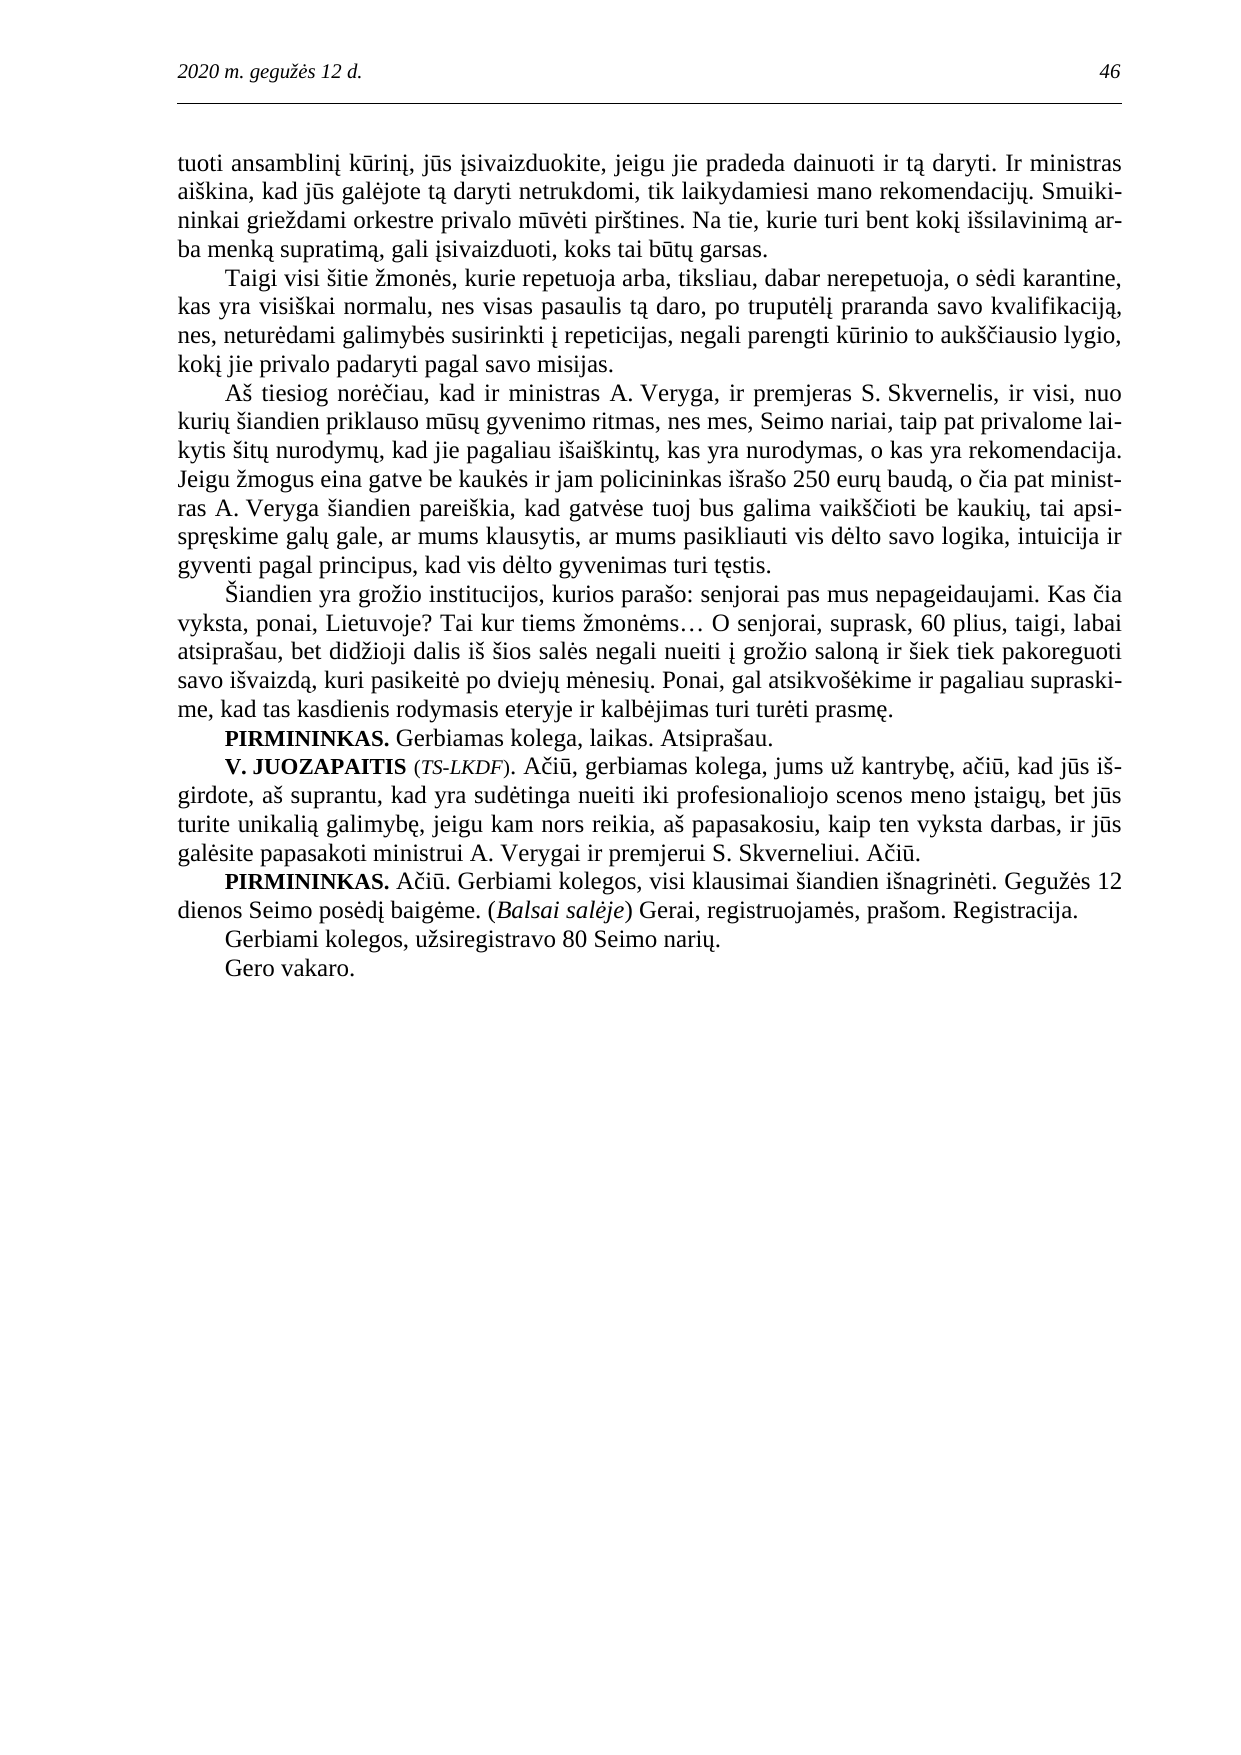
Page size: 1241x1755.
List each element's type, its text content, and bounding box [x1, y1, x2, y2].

text Ger­bia­mi ko­le­gos, už­si­re­gist­ra­vo 80 Sei­mo na­rių. [177, 924, 1122, 953]
text Aš tie­siog no­rė­čiau, kad ir mi­nist­ras A. Ve­ry­ga, ir prem­je­ras S. Skver­ne­lis, ir vi­si, nuo ku­rių šian­dien pri­klau­so mū­sų gy­ve­ni­mo rit­mas, nes mes, Sei­mo na­riai, taip pat pri­va­lo­me lai­ky­tis ši­tų nu­ro­dy­mų, kad jie pa­ga­liau iš­aiš­kin­tų, kas yra nu­ro­dy­mas, o kas yra re­ko­men­da­ci­ja. Jei­gu žmo­gus ei­na gat­ve be kau­kės ir jam po­li­ci­nin­kas iš­ra­šo 250 eu­rų bau­dą, o čia pat mi­nist­ras A. Ve­ry­ga šian­dien pa­reiš­kia, kad gat­vė­se tuoj bus ga­li­ma vaikš­čio­ti be kau­kių, tai ap­si­spręs­ki­me ga­lų ga­le, ar mums klau­sy­tis, ar mums pa­si­kliau­ti vis dėl­to sa­vo lo­gi­ka, in­tui­ci­ja ir gy­ven­ti pa­gal prin­ci­pus, kad vis dėl­to gy­ve­ni­mas tu­ri tęs­tis. [177, 378, 1122, 579]
text Tai­gi vi­si ši­tie žmo­nės, ku­rie re­pe­tuo­ja ar­ba, tiks­liau, da­bar ne­re­pe­tuo­ja, o sė­di ka­ran­ti­ne, kas yra vi­siš­kai nor­ma­lu, nes vi­sas pa­sau­lis tą da­ro, po tru­pu­tė­lį pra­ran­da sa­vo kva­li­fi­ka­ci­ją, nes, ne­tu­rė­da­mi ga­li­my­bės su­si­rink­ti į re­pe­ti­ci­jas, ne­ga­li pa­reng­ti kū­ri­nio to aukš­čiau­sio ly­gio, ko­kį jie pri­va­lo pa­da­ry­ti pa­gal sa­vo mi­si­jas. [177, 263, 1122, 378]
text V. JUOZAPAITIS (TS-LKDF). Ačiū, ger­bia­mas ko­le­ga, jums už kan­try­bę, ačiū, kad jūs iš­gir­do­te, aš su­pran­tu, kad yra su­dė­tin­ga nu­ei­ti iki pro­fe­sio­na­liojo sce­nos me­no įstai­gų, bet jūs tu­ri­te uni­ka­lią ga­li­my­bę, jei­gu kam nors rei­kia, aš pa­pa­sa­ko­siu, kaip ten vyks­ta dar­bas, ir jūs ga­lė­si­te pa­pa­sa­ko­ti mi­nist­rui A. Ve­ry­gai ir prem­je­rui S. Skver­ne­liui. Ačiū. [177, 751, 1122, 866]
text PIRMININKAS. Ger­bia­mas ko­le­ga, lai­kas. At­si­pra­šau. [177, 723, 1122, 751]
text Šian­dien yra gro­žio ins­ti­tu­ci­jos, ku­rios pa­ra­šo: sen­jo­rai pas mus ne­pa­gei­dau­ja­mi. Kas čia vyks­ta, po­nai, Lie­tu­vo­je? Tai kur tiems žmo­nėms… O sen­jo­rai, su­prask, 60 plius, tai­gi, la­bai at­si­pra­šau, bet di­džio­ji dalis iš šios sa­lės ne­ga­li nu­ei­ti į gro­žio sa­lo­ną ir šiek tiek pa­ko­re­guo­ti sa­vo iš­vaiz­dą, ku­ri pa­si­kei­tė po dvie­jų mė­ne­sių. Po­nai, gal at­si­kvo­šė­ki­me ir pa­ga­liau su­pras­ki­me, kad tas kas­die­nis ro­dy­ma­sis ete­ry­je ir kal­bė­ji­mas tu­ri tu­rė­ti pras­mę. [177, 579, 1122, 723]
text PIRMININKAS. Ačiū. Ger­bia­mi ko­le­gos, vi­si klau­si­mai šian­dien iš­nag­ri­nė­ti. Ge­gu­žės 12 die­nos Sei­mo po­sė­dį bai­gė­me. (Bal­sai sa­lė­je) Ge­rai, re­gist­ruo­ja­mės, pra­šom. Re­gist­ra­ci­ja. [177, 866, 1122, 924]
text Ge­ro va­ka­ro. [177, 953, 1122, 981]
text tuo­ti an­sam­bli­nį kū­ri­nį, jūs įsi­vaiz­duo­ki­te, jei­gu jie pra­de­da dai­nuo­ti ir tą da­ry­ti. Ir mi­nist­ras aiš­ki­na, kad jūs ga­lė­jo­te tą da­ry­ti ne­truk­do­mi, tik lai­ky­da­mie­si ma­no re­ko­men­da­ci­jų. Smui­ki­nin­kai griež­da­mi or­kest­re pri­va­lo mū­vė­ti pirš­ti­nes. Na tie, ku­rie tu­ri bent ko­kį iš­si­la­vi­ni­mą ar­ba men­ką su­pra­ti­mą, ga­li įsi­vaiz­duo­ti, koks tai bū­tų gar­sas. [177, 148, 1122, 263]
